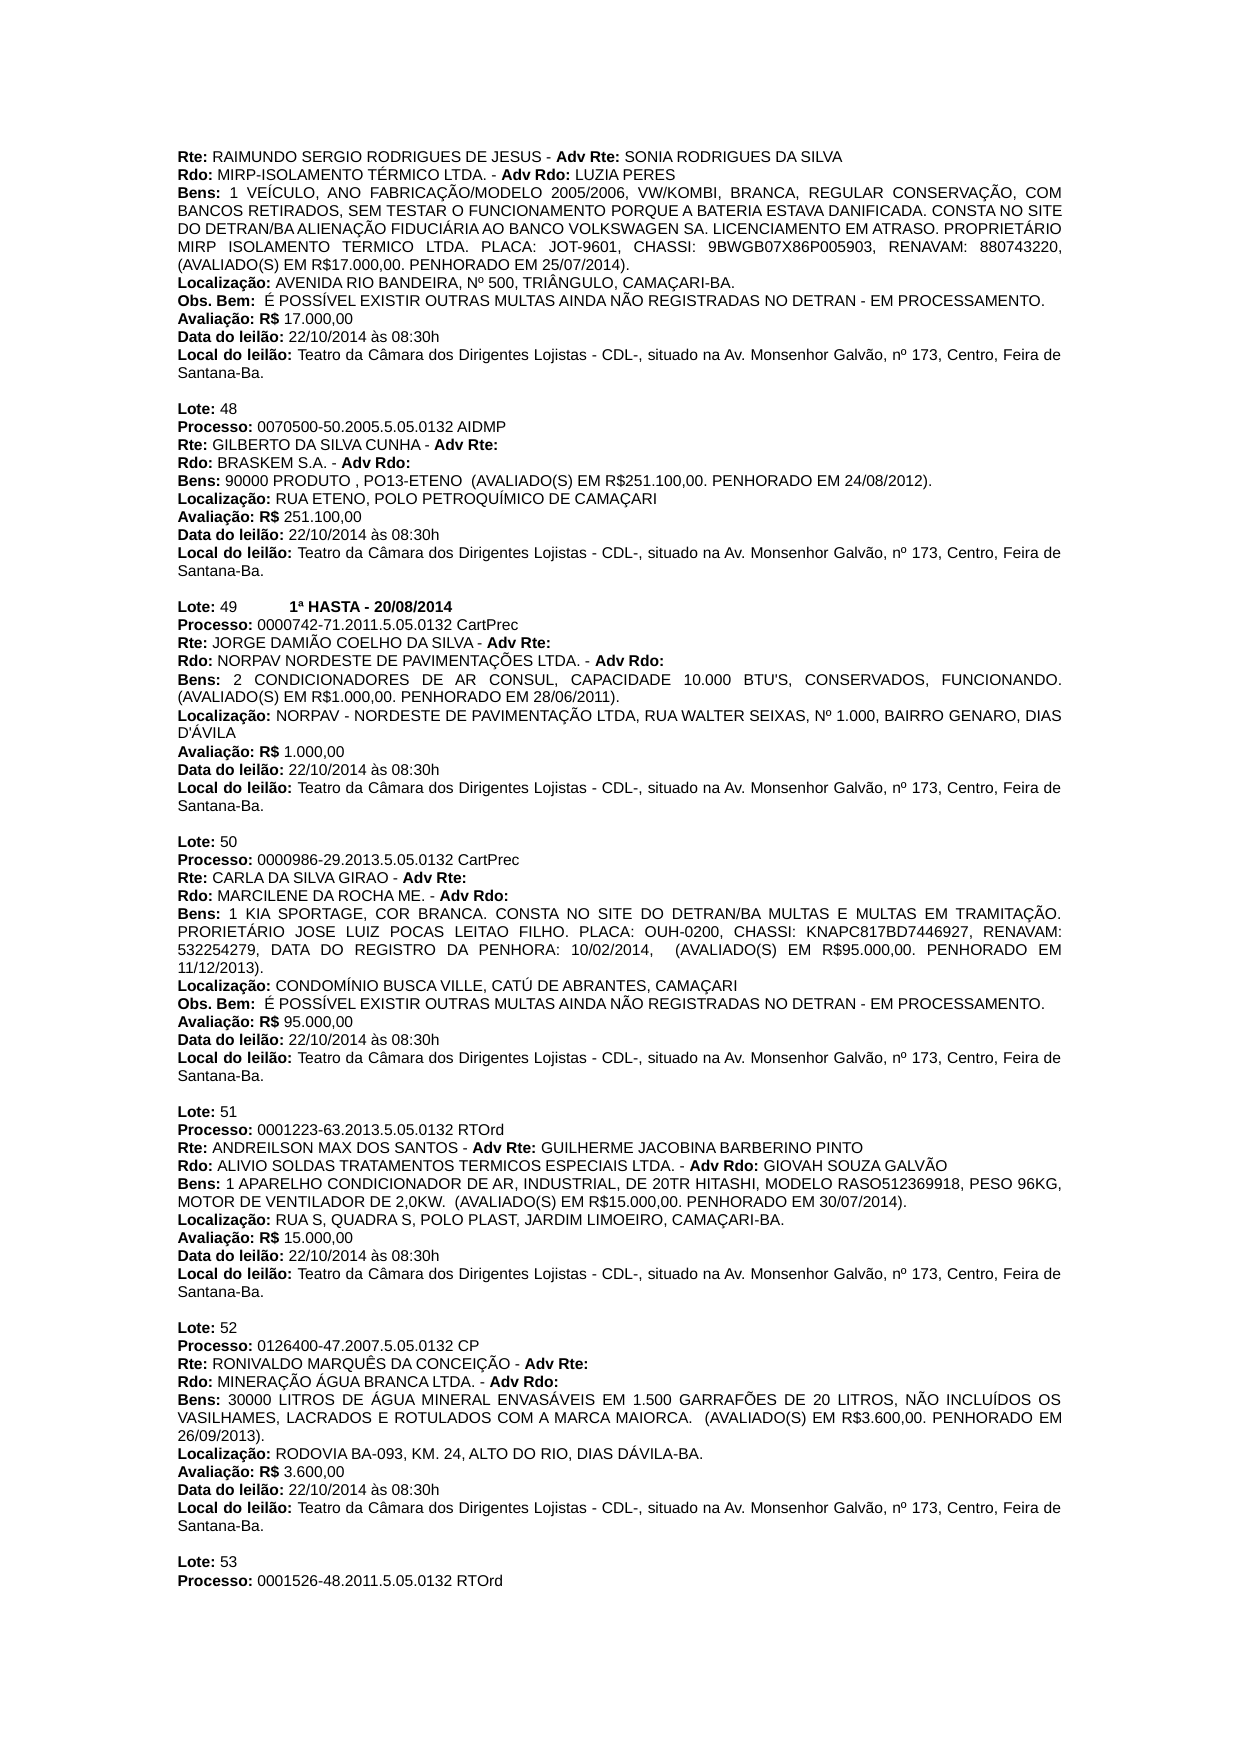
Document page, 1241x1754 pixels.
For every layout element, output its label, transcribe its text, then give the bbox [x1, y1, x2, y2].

text Local do leilão: Teatro da Câmara dos Dirigentes Lojistas - CDL-, situado na Av. Monsenhor Galvão, nº 173, Centro, Feira de Santana-Ba. [177, 1265, 1063, 1301]
text Lote: 50 [177, 832, 1063, 850]
text Localização: NORPAV - NORDESTE DE PAVIMENTAÇÃO LTDA, RUA WALTER SEIXAS, Nº 1.000, BAIRRO GENARO, DIAS D'ÁVILA [177, 706, 1063, 742]
text Localização: RODOVIA BA-093, KM. 24, ALTO DO RIO, DIAS DÁVILA-BA. [177, 1445, 1063, 1463]
text Lote: 51 [177, 1103, 1063, 1121]
text Rdo: ALIVIO SOLDAS TRATAMENTOS TERMICOS ESPECIAIS LTDA. - Adv Rdo: GIOVAH SOUZA GALVÃO [177, 1157, 1063, 1175]
text Data do leilão: 22/10/2014 às 08:30h [177, 526, 1063, 544]
text Lote: 49 1ª HASTA - 20/08/2014 [177, 598, 1063, 616]
text Rte: CARLA DA SILVA GIRAO - Adv Rte: [177, 868, 1063, 886]
text Local do leilão: Teatro da Câmara dos Dirigentes Lojistas - CDL-, situado na Av. Monsenhor Galvão, nº 173, Centro, Feira de Santana-Ba. [177, 1049, 1063, 1085]
text Data do leilão: 22/10/2014 às 08:30h [177, 1247, 1063, 1265]
text Processo: 0126400-47.2007.5.05.0132 CP [177, 1337, 1063, 1355]
text Obs. Bem: É POSSÍVEL EXISTIR OUTRAS MULTAS AINDA NÃO REGISTRADAS NO DETRAN - EM PROCESSAMENTO. [177, 292, 1063, 310]
text Rte: RONIVALDO MARQUÊS DA CONCEIÇÃO - Adv Rte: [177, 1355, 1063, 1373]
text Lote: 48 [177, 400, 1063, 418]
text Processo: 0000742-71.2011.5.05.0132 CartPrec [177, 616, 1063, 634]
text Rte: ANDREILSON MAX DOS SANTOS - Adv Rte: GUILHERME JACOBINA BARBERINO PINTO [177, 1139, 1063, 1157]
text Avaliação: R$ 95.000,00 [177, 1013, 1063, 1031]
text Bens: 90000 PRODUTO , PO13-ETENO (AVALIADO(S) EM R$251.100,00. PENHORADO EM 24/08/2012). [177, 472, 1063, 490]
text Data do leilão: 22/10/2014 às 08:30h [177, 1031, 1063, 1049]
text Local do leilão: Teatro da Câmara dos Dirigentes Lojistas - CDL-, situado na Av. Monsenhor Galvão, nº 173, Centro, Feira de Santana-Ba. [177, 544, 1063, 580]
text Avaliação: R$ 17.000,00 [177, 310, 1063, 328]
text Data do leilão: 22/10/2014 às 08:30h [177, 1481, 1063, 1499]
text Localização: CONDOMÍNIO BUSCA VILLE, CATÚ DE ABRANTES, CAMAÇARI [177, 977, 1063, 994]
text Obs. Bem: É POSSÍVEL EXISTIR OUTRAS MULTAS AINDA NÃO REGISTRADAS NO DETRAN - EM PROCESSAMENTO. [177, 994, 1063, 1013]
text Localização: AVENIDA RIO BANDEIRA, Nº 500, TRIÂNGULO, CAMAÇARI-BA. [177, 274, 1063, 292]
text Localização: RUA S, QUADRA S, POLO PLAST, JARDIM LIMOEIRO, CAMAÇARI-BA. [177, 1211, 1063, 1229]
text Local do leilão: Teatro da Câmara dos Dirigentes Lojistas - CDL-, situado na Av. Monsenhor Galvão, nº 173, Centro, Feira de Santana-Ba. [177, 346, 1063, 382]
text Localização: RUA ETENO, POLO PETROQUÍMICO DE CAMAÇARI [177, 490, 1063, 508]
text Bens: 30000 LITROS DE ÁGUA MINERAL ENVASÁVEIS EM 1.500 GARRAFÕES DE 20 LITROS, NÃO INCLUÍDOS OS VASILHAMES, LACRADOS E ROTULADOS COM A MARCA MAIORCA. (AVALIADO(S) EM R$3.600,00. PENHORADO EM 26/09/2013). [177, 1391, 1063, 1445]
text Rte: JORGE DAMIÃO COELHO DA SILVA - Adv Rte: [177, 634, 1063, 652]
text Avaliação: R$ 3.600,00 [177, 1463, 1063, 1481]
text Lote: 52 [177, 1319, 1063, 1337]
text Rdo: MIRP-ISOLAMENTO TÉRMICO LTDA. - Adv Rdo: LUZIA PERES [177, 166, 1063, 184]
text Avaliação: R$ 251.100,00 [177, 508, 1063, 526]
text Rdo: MARCILENE DA ROCHA ME. - Adv Rdo: [177, 886, 1063, 904]
text Bens: 1 APARELHO CONDICIONADOR DE AR, INDUSTRIAL, DE 20TR HITASHI, MODELO RASO512369918, PESO 96KG, MOTOR DE VENTILADOR DE 2,0KW. (AVALIADO(S) EM R$15.000,00. PENHORADO EM 30/07/2014). [177, 1175, 1063, 1211]
text Rte: RAIMUNDO SERGIO RODRIGUES DE JESUS - Adv Rte: SONIA RODRIGUES DA SILVA [177, 148, 1063, 166]
text Processo: 0000986-29.2013.5.05.0132 CartPrec [177, 850, 1063, 868]
text Processo: 0001223-63.2013.5.05.0132 RTOrd [177, 1121, 1063, 1139]
text Rdo: MINERAÇÃO ÁGUA BRANCA LTDA. - Adv Rdo: [177, 1373, 1063, 1391]
text Rdo: BRASKEM S.A. - Adv Rdo: [177, 454, 1063, 472]
text Lote: 53 [177, 1553, 1063, 1571]
text Rte: GILBERTO DA SILVA CUNHA - Adv Rte: [177, 436, 1063, 454]
text Processo: 0001526-48.2011.5.05.0132 RTOrd [177, 1571, 1063, 1589]
text Data do leilão: 22/10/2014 às 08:30h [177, 328, 1063, 346]
text Bens: 1 VEÍCULO, ANO FABRICAÇÃO/MODELO 2005/2006, VW/KOMBI, BRANCA, REGULAR CONSERVAÇÃO, COM BANCOS RETIRADOS, SEM TESTAR O FUNCIONAMENTO PORQUE A BATERIA ESTAVA DANIFICADA. CONSTA NO SITE DO DETRAN/BA ALIENAÇÃO FIDUCIÁRIA AO BANCO VOLKSWAGEN SA. LICENCIAMENTO EM ATRASO. PROPRIETÁRIO MIRP ISOLAMENTO TERMICO LTDA. PLACA: JOT-9601, CHASSI: 9BWGB07X86P005903, RENAVAM: 880743220, (AVALIADO(S) EM R$17.000,00. PENHORADO EM 25/07/2014). [177, 184, 1063, 274]
text Data do leilão: 22/10/2014 às 08:30h [177, 760, 1063, 778]
text Bens: 1 KIA SPORTAGE, COR BRANCA. CONSTA NO SITE DO DETRAN/BA MULTAS E MULTAS EM TRAMITAÇÃO. PRORIETÁRIO JOSE LUIZ POCAS LEITAO FILHO. PLACA: OUH-0200, CHASSI: KNAPC817BD7446927, RENAVAM: 532254279, DATA DO REGISTRO DA PENHORA: 10/02/2014, (AVALIADO(S) EM R$95.000,00. PENHORADO EM 11/12/2013). [177, 904, 1063, 977]
text Local do leilão: Teatro da Câmara dos Dirigentes Lojistas - CDL-, situado na Av. Monsenhor Galvão, nº 173, Centro, Feira de Santana-Ba. [177, 1499, 1063, 1535]
text Local do leilão: Teatro da Câmara dos Dirigentes Lojistas - CDL-, situado na Av. Monsenhor Galvão, nº 173, Centro, Feira de Santana-Ba. [177, 778, 1063, 814]
text Bens: 2 CONDICIONADORES DE AR CONSUL, CAPACIDADE 10.000 BTU'S, CONSERVADOS, FUNCIONANDO. (AVALIADO(S) EM R$1.000,00. PENHORADO EM 28/06/2011). [177, 670, 1063, 706]
text Avaliação: R$ 1.000,00 [177, 742, 1063, 760]
text Processo: 0070500-50.2005.5.05.0132 AIDMP [177, 418, 1063, 436]
text Rdo: NORPAV NORDESTE DE PAVIMENTAÇÕES LTDA. - Adv Rdo: [177, 652, 1063, 670]
text Avaliação: R$ 15.000,00 [177, 1229, 1063, 1247]
